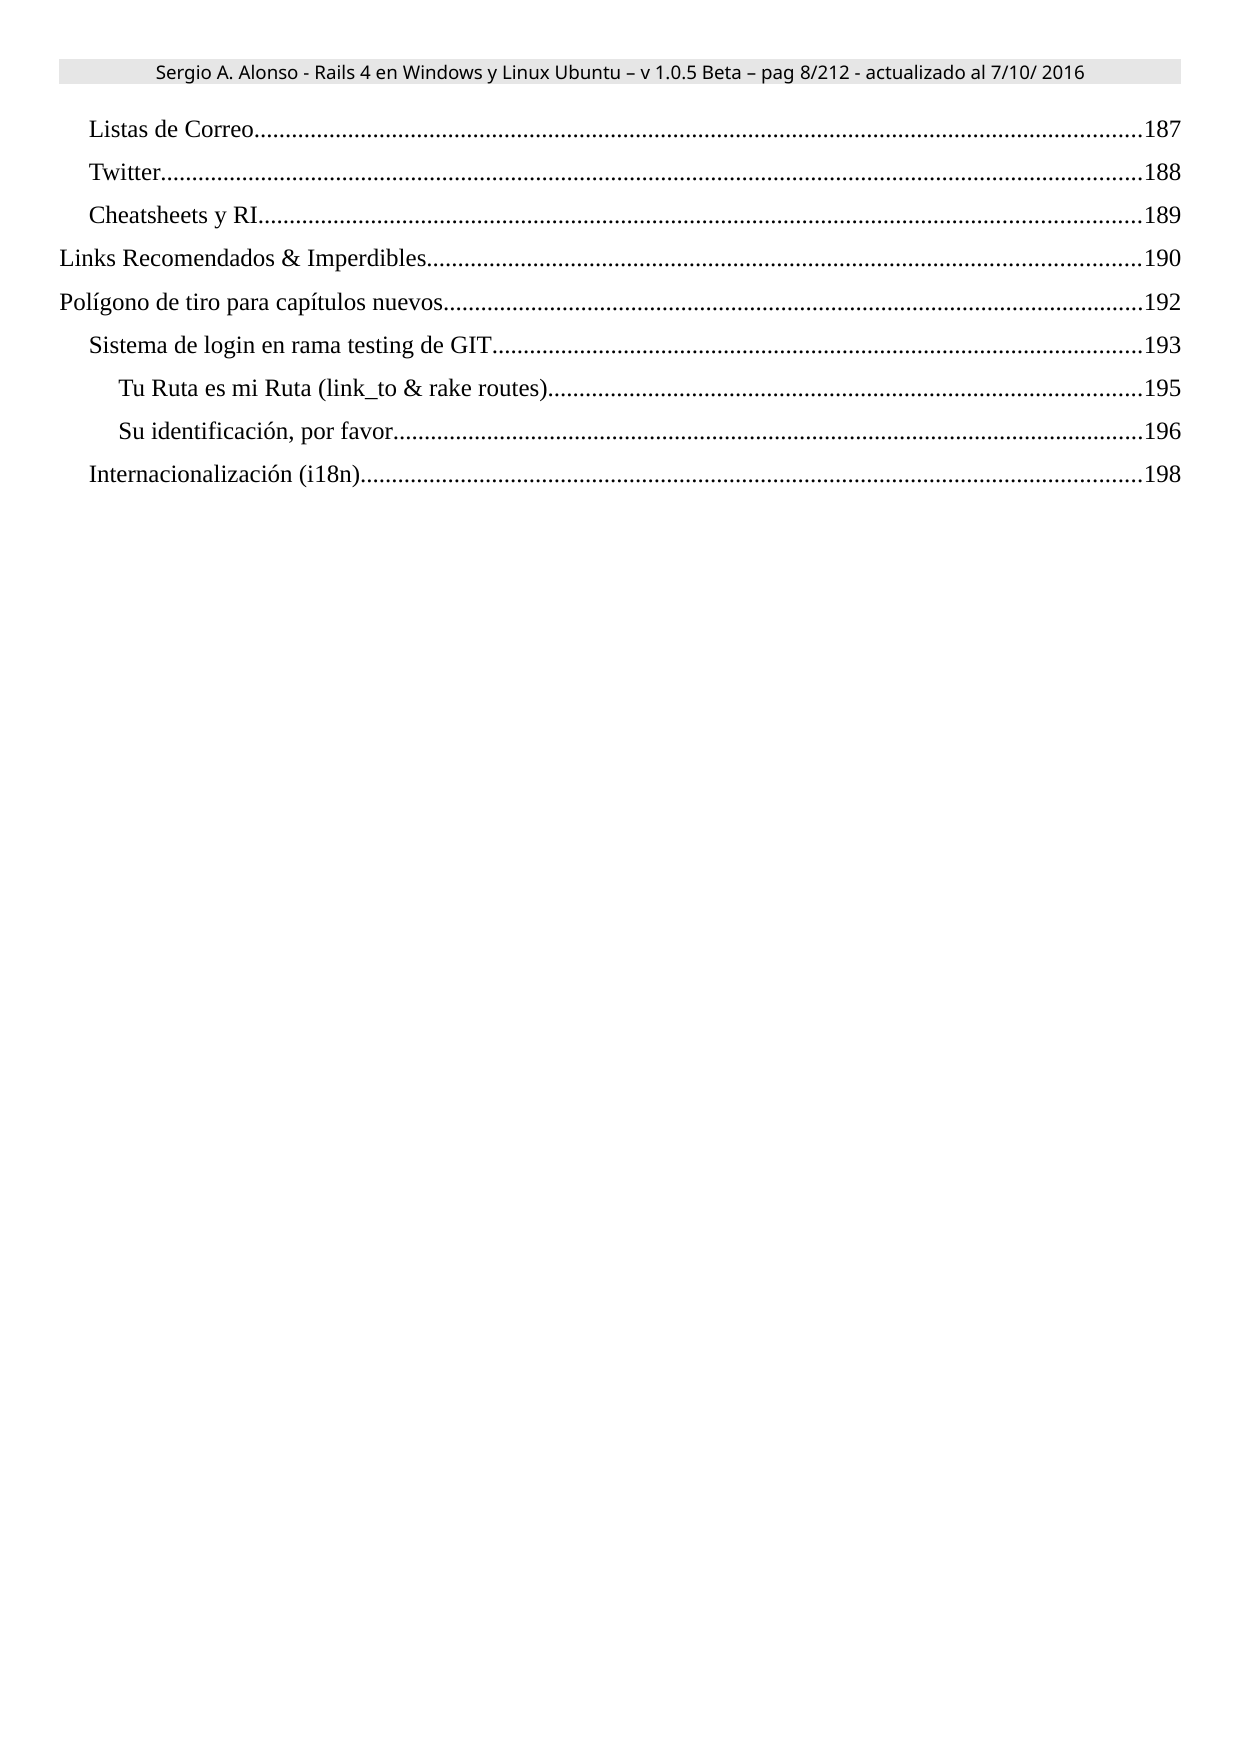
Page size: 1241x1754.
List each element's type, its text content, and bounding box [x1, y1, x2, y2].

text Links Recomendados & Imperdibles 190 [59, 243, 1181, 272]
text Cheatsheets y RI 189 [88, 200, 1181, 229]
text Sistema de login en rama testing de GIT 193 [88, 330, 1181, 358]
text Tu Ruta es mi Ruta (link_to & rake routes) 195 [118, 373, 1181, 402]
text Listas de Correo 187 [88, 114, 1181, 143]
text Internacionalización (i18n) 198 [88, 459, 1181, 488]
text Polígono de tiro para capítulos nuevos 192 [59, 287, 1181, 315]
text Twitter 188 [88, 157, 1181, 186]
text Su identificación, por favor 196 [118, 416, 1181, 445]
